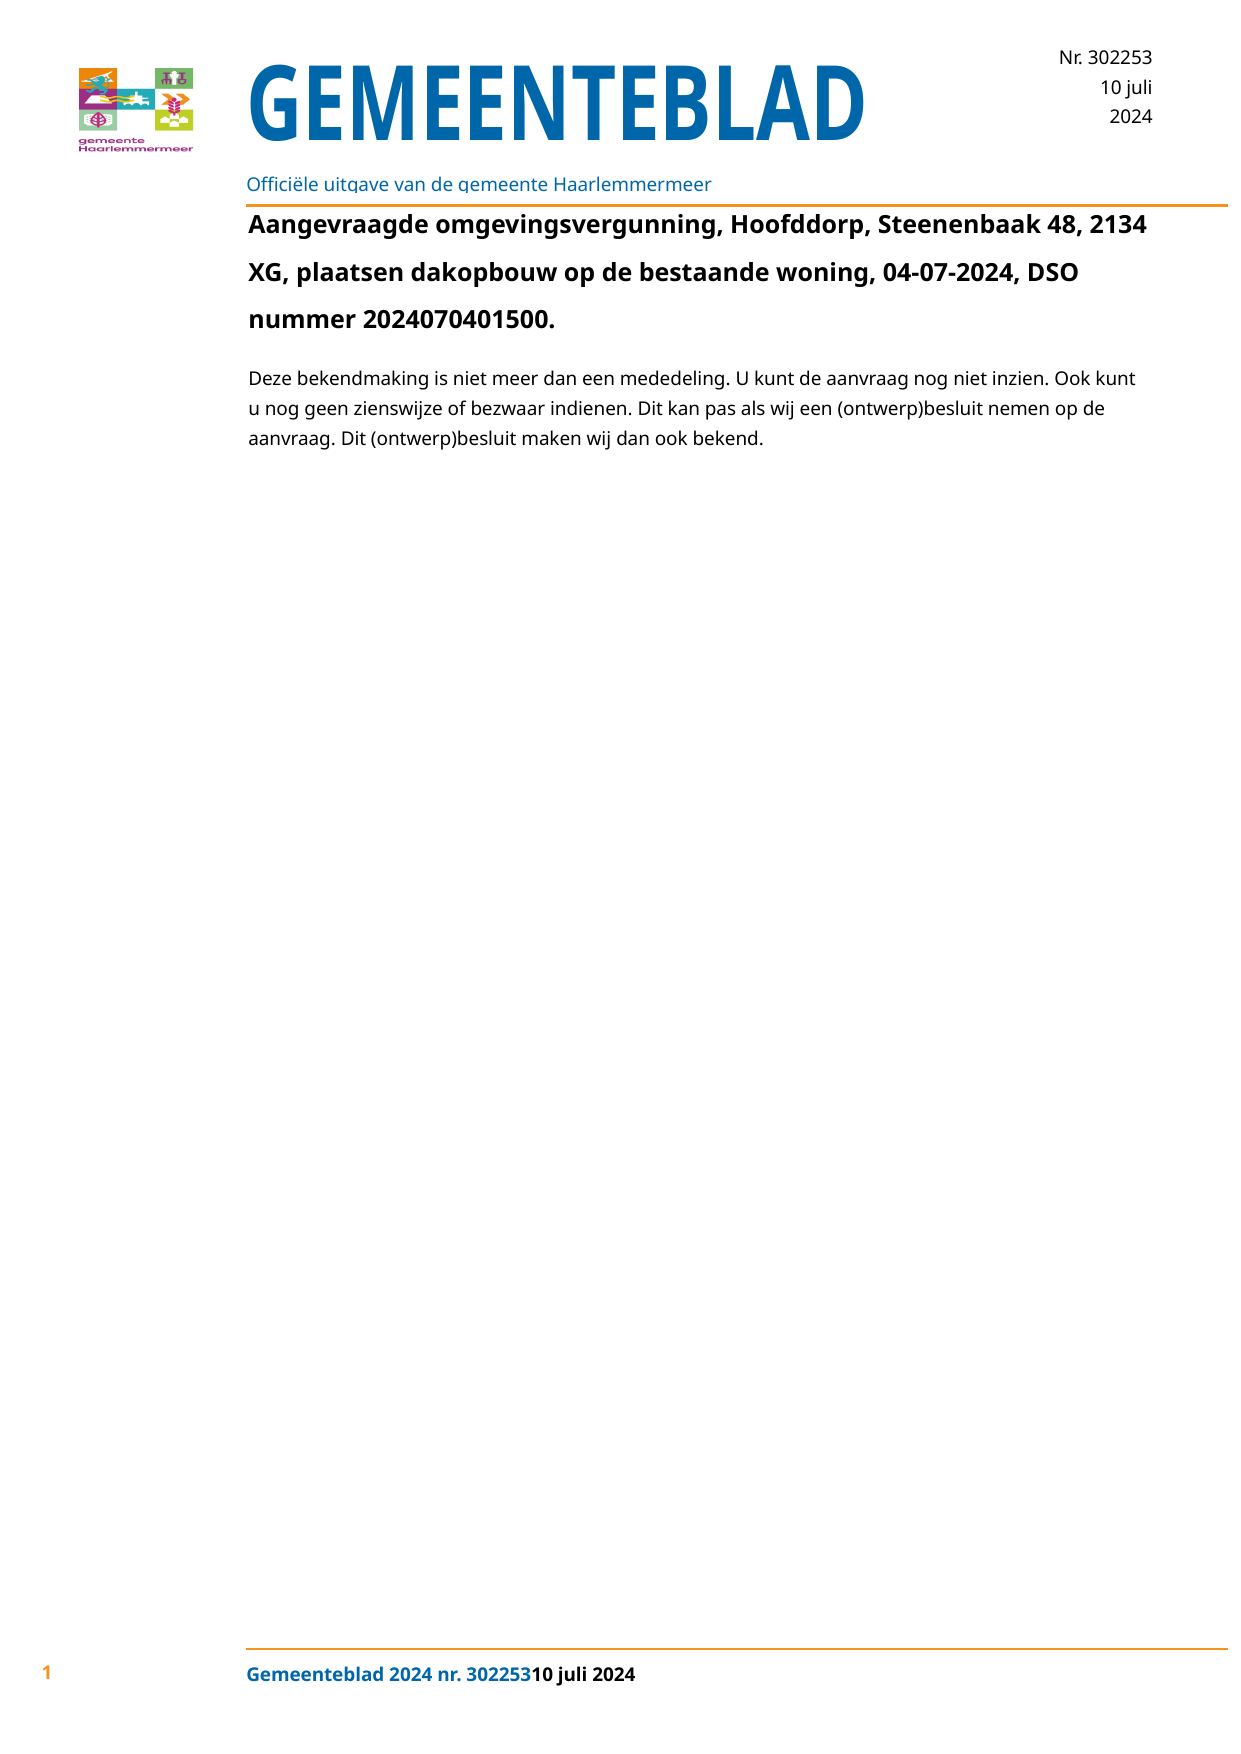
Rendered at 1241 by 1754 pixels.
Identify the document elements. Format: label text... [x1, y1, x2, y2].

text Deze bekendmaking is niet meer dan een mededeling. U kunt de aanvraag nog niet inzien. Ook kunt u nog geen zienswijze of bezwaar indienen. Dit kan pas als wij een (ontwerp)besluit nemen op de aanvraag. Dit (ontwerp)besluit maken wij dan ook bekend. [248, 366, 1152, 450]
text Aangevraagde omgevingsvergunning, Hoofddorp, Steenenbaak 48, 2134 XG, plaatsen dakopbouw op de bestaande woning, 04-07-2024, DSO nummer 2024070401500. [248, 207, 1152, 336]
picture [41, 47, 231, 172]
